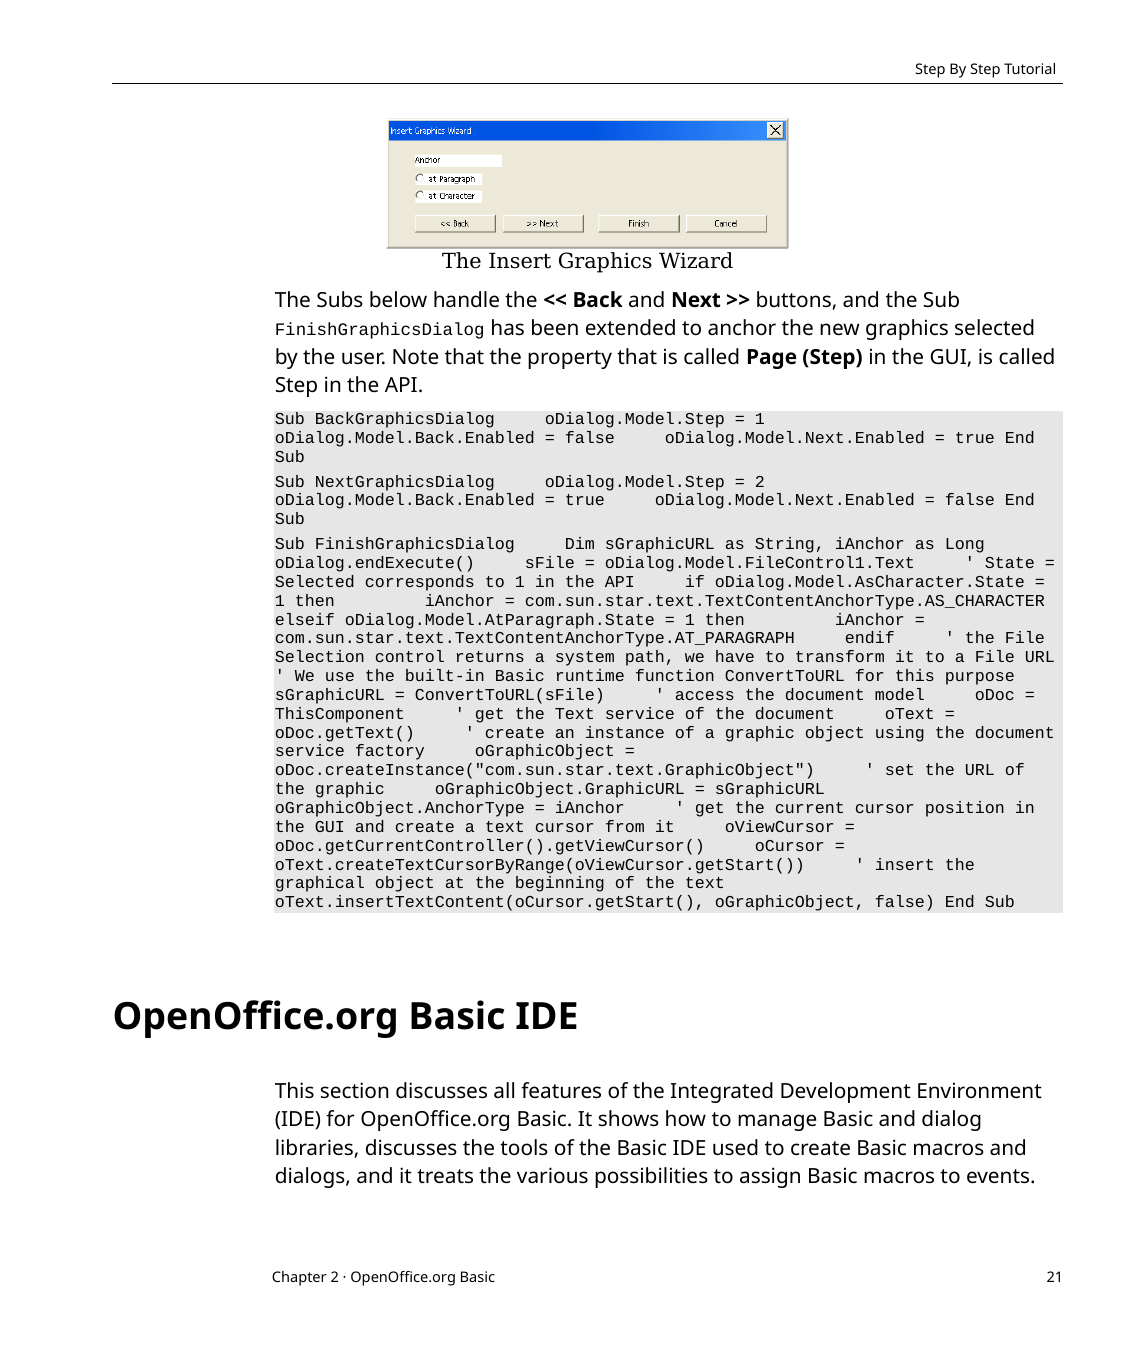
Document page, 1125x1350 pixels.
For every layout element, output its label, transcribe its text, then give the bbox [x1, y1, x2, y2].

text Sub FinishGraphicsDialog Dim sGraphicURL as String, iAnchor as Long oDialog.endExecute() sFile = oDialog.Model.FileControl1.Text ' State = Selected corresponds to 1 in the API if oDialog.Model.AsCharacter.State = 1 then iAnchor = com.sun.star.text.TextContentAnchorType.AS_CHARACTER elseif oDialog.Model.AtParagraph.State = 1 then iAnchor = com.sun.star.text.TextContentAnchorType.AT_PARAGRAPH endif ' the File Selection control returns a system path, we have to transform it to a File URL ' We use the built-in Basic runtime function ConvertToURL for this purpose sGraphicURL = ConvertToURL(sFile) ' access the document model oDoc = ThisComponent ' get the Text service of the document oText = oDoc.getText() ' create an instance of a graphic object using the document service factory oGraphicObject = oDoc.createInstance("com.sun.star.text.GraphicObject") ' set the URL of the graphic oGraphicObject.GraphicURL = sGraphicURL oGraphicObject.AnchorType = iAnchor ' get the current cursor position in the GUI and create a text cursor from it oViewCursor = oDoc.getCurrentController().getViewCursor() oCursor = oText.createTextCursorByRange(oViewCursor.getStart()) ' insert the graphical object at the beginning of the text oText.insertTextContent(oCursor.getStart(), oGraphicObject, false) End Sub [274, 536, 1063, 913]
subtitle OpenOffice.org Basic IDE [112, 989, 1063, 1041]
text The Insert Graphics Wizard [112, 118, 1063, 273]
text Sub NextGraphicsDialog oDialog.Model.Step = 2 oDialog.Model.Back.Enabled = true oDialog.Model.Next.Enabled = false End Sub [274, 473, 1063, 530]
picture [386, 118, 789, 249]
text The Subs below handle the << Back and Next >> buttons, and the Sub FinishGraphicsDialog has been extended to anchor the new graphics selected by the user. Note that the property that is called Page (Step) in the GUI, is called Step in the API. [274, 285, 1063, 399]
text Sub BackGraphicsDialog oDialog.Model.Step = 1 oDialog.Model.Back.Enabled = false oDialog.Model.Next.Enabled = true End Sub [274, 411, 1063, 467]
text This section discusses all features of the Integrated Development Environment (IDE) for OpenOffice.org Basic. It shows how to manage Basic and dialog libraries, discusses the tools of the Basic IDE used to create Basic macros and dialogs, and it treats the various possibilities to assign Basic macros to events. [274, 1076, 1063, 1190]
